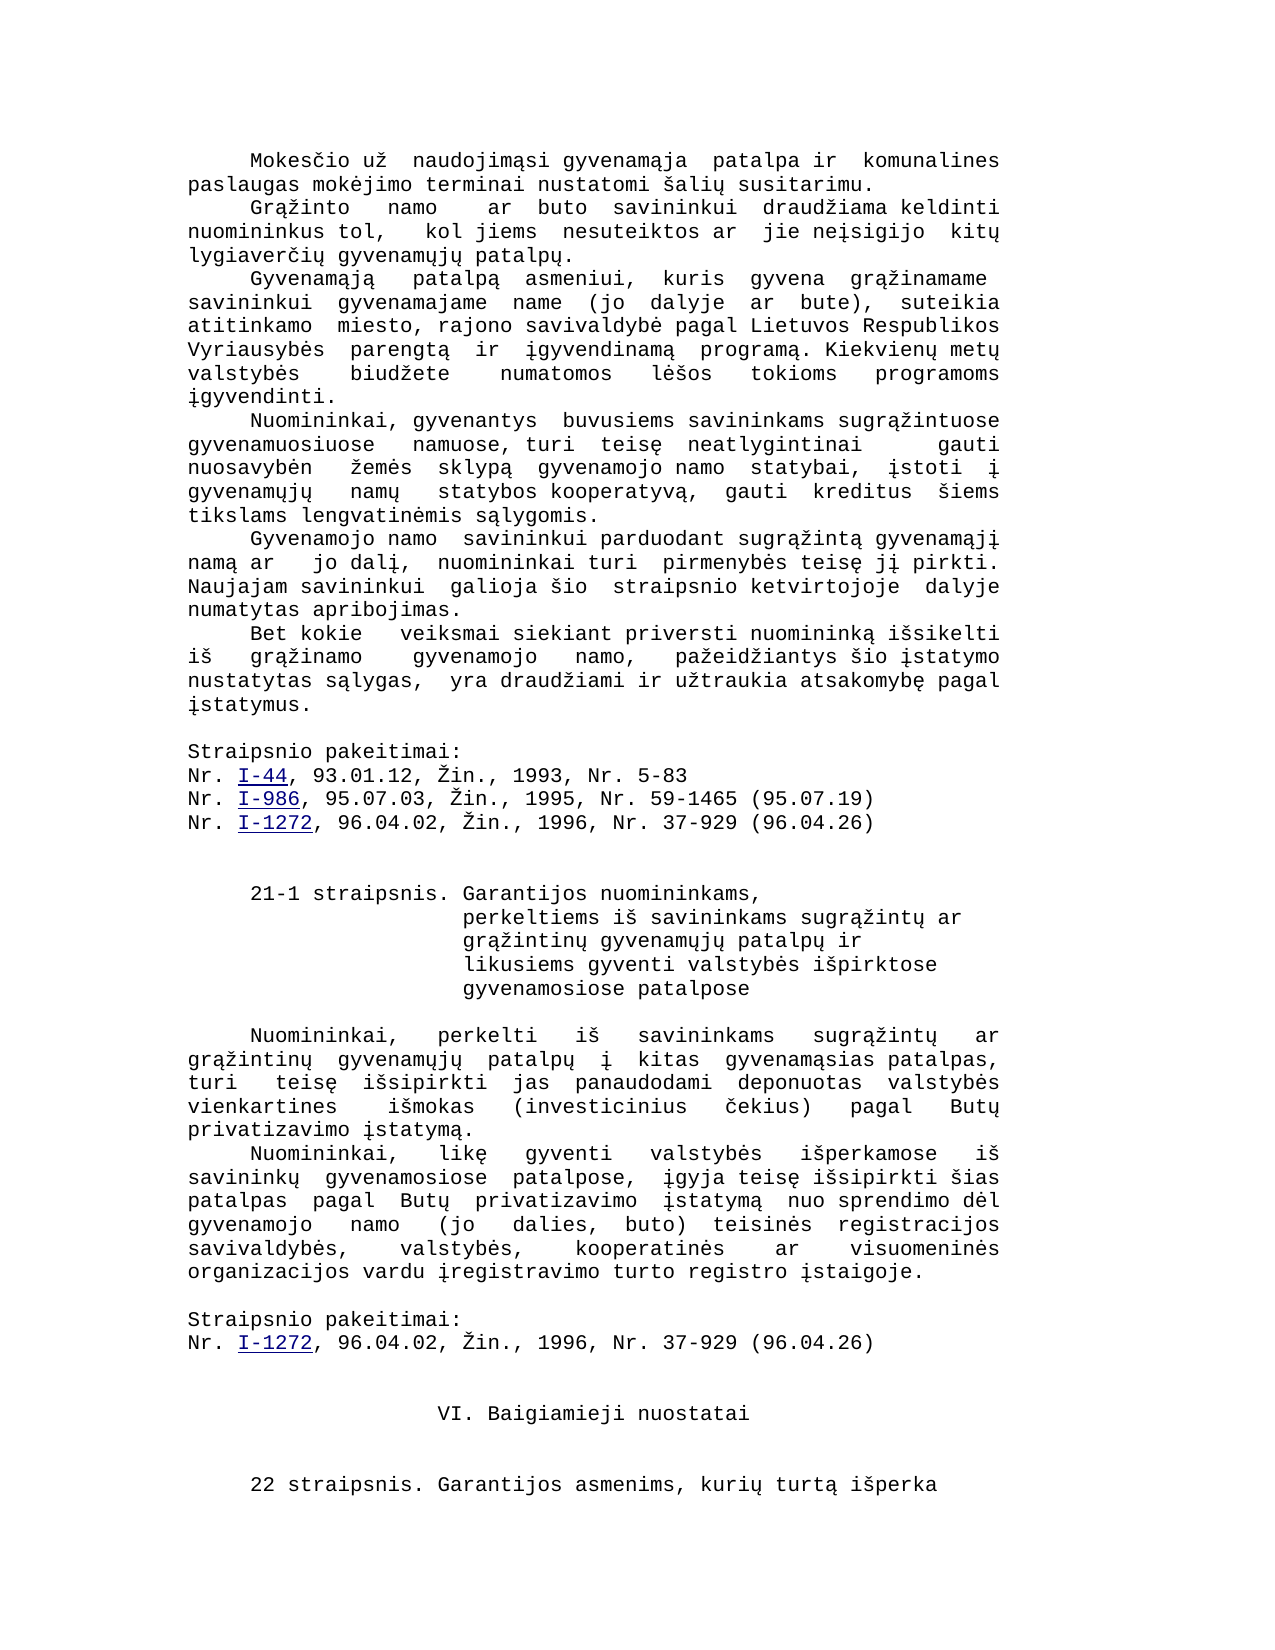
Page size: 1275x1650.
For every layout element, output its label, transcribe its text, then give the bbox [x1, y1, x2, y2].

text patalpas pagal Butų privatizavimo įstatymą nuo sprendimo dėl [187, 1190, 1087, 1214]
text Straipsnio pakeitimai: [187, 1309, 1087, 1332]
text grąžintinų gyvenamųjų patalpų ir [187, 930, 1087, 954]
text nuomininkus tol, kol jiems nesuteiktos ar jie neįsigijo kitų [187, 221, 1087, 244]
text perkeltiems iš savininkams sugrąžintų ar [187, 907, 1087, 930]
text vienkartines išmokas (investicinius čekius) pagal Butų [187, 1096, 1087, 1119]
text Naujajam savininkui galioja šio straipsnio ketvirtojoje dalyje [187, 576, 1087, 599]
text tikslams lengvatinėmis sąlygomis. [187, 505, 1087, 528]
text valstybės biudžete numatomos lėšos tokioms programoms [187, 363, 1087, 386]
text organizacijos vardu įregistravimo turto registro įstaigoje. [187, 1261, 1087, 1285]
text gyvenamojo namo (jo dalies, buto) teisinės registracijos [187, 1214, 1087, 1238]
text Nuomininkai, likę gyventi valstybės išperkamose iš [187, 1143, 1087, 1167]
text paslaugas mokėjimo terminai nustatomi šalių susitarimu. [187, 174, 1087, 197]
text Gyvenamojo namo savininkui parduodant sugrąžintą gyvenamąjį [187, 528, 1087, 552]
text 22 straipsnis. Garantijos asmenims, kurių turtą išperka [187, 1474, 1087, 1498]
text 21-1 straipsnis. Garantijos nuomininkams, [187, 883, 1087, 907]
text savininkui gyvenamajame name (jo dalyje ar bute), suteikia [187, 292, 1087, 316]
text namą ar jo dalį, nuomininkai turi pirmenybės teisę jį pirkti. [187, 552, 1087, 576]
text Nr. I-44, 93.01.12, Žin., 1993, Nr. 5-83 [187, 765, 1087, 788]
text Grąžinto namo ar buto savininkui draudžiama keldinti [187, 197, 1087, 221]
text Mokesčio už naudojimąsi gyvenamąja patalpa ir komunalines [187, 150, 1087, 174]
text atitinkamo miesto, rajono savivaldybė pagal Lietuvos Respublikos [187, 316, 1087, 339]
text Nuomininkai, gyvenantys buvusiems savininkams sugrąžintuose [187, 410, 1087, 434]
text Nr. I-986, 95.07.03, Žin., 1995, Nr. 59-1465 (95.07.19) [187, 788, 1087, 812]
text Bet kokie veiksmai siekiant priversti nuomininką išsikelti [187, 623, 1087, 647]
text gyvenamosiose patalpose [187, 978, 1087, 1001]
text Gyvenamąją patalpą asmeniui, kuris gyvena grąžinamame [187, 268, 1087, 292]
text VI. Baigiamieji nuostatai [187, 1403, 1087, 1427]
text grąžintinų gyvenamųjų patalpų į kitas gyvenamąsias patalpas, [187, 1048, 1087, 1072]
text iš grąžinamo gyvenamojo namo, pažeidžiantys šio įstatymo [187, 647, 1087, 670]
text Nuomininkai, perkelti iš savininkams sugrąžintų ar [187, 1025, 1087, 1048]
text nustatytas sąlygas, yra draudžiami ir užtraukia atsakomybę pagal [187, 670, 1087, 694]
text įgyvendinti. [187, 386, 1087, 410]
text privatizavimo įstatymą. [187, 1119, 1087, 1143]
text Nr. I-1272, 96.04.02, Žin., 1996, Nr. 37-929 (96.04.26) [187, 812, 1087, 836]
text numatytas apribojimas. [187, 599, 1087, 623]
text Straipsnio pakeitimai: [187, 741, 1087, 765]
text įstatymus. [187, 694, 1087, 717]
text likusiems gyventi valstybės išpirktose [187, 954, 1087, 978]
text Nr. I-1272, 96.04.02, Žin., 1996, Nr. 37-929 (96.04.26) [187, 1332, 1087, 1356]
text lygiaverčių gyvenamųjų patalpų. [187, 244, 1087, 268]
text savininkų gyvenamosiose patalpose, įgyja teisę išsipirkti šias [187, 1167, 1087, 1190]
text nuosavybėn žemės sklypą gyvenamojo namo statybai, įstoti į [187, 457, 1087, 481]
text savivaldybės, valstybės, kooperatinės ar visuomeninės [187, 1238, 1087, 1261]
text turi teisę išsipirkti jas panaudodami deponuotas valstybės [187, 1072, 1087, 1096]
text gyvenamuosiuose namuose, turi teisę neatlygintinai gauti [187, 434, 1087, 457]
text Vyriausybės parengtą ir įgyvendinamą programą. Kiekvienų metų [187, 339, 1087, 363]
text gyvenamųjų namų statybos kooperatyvą, gauti kreditus šiems [187, 481, 1087, 505]
